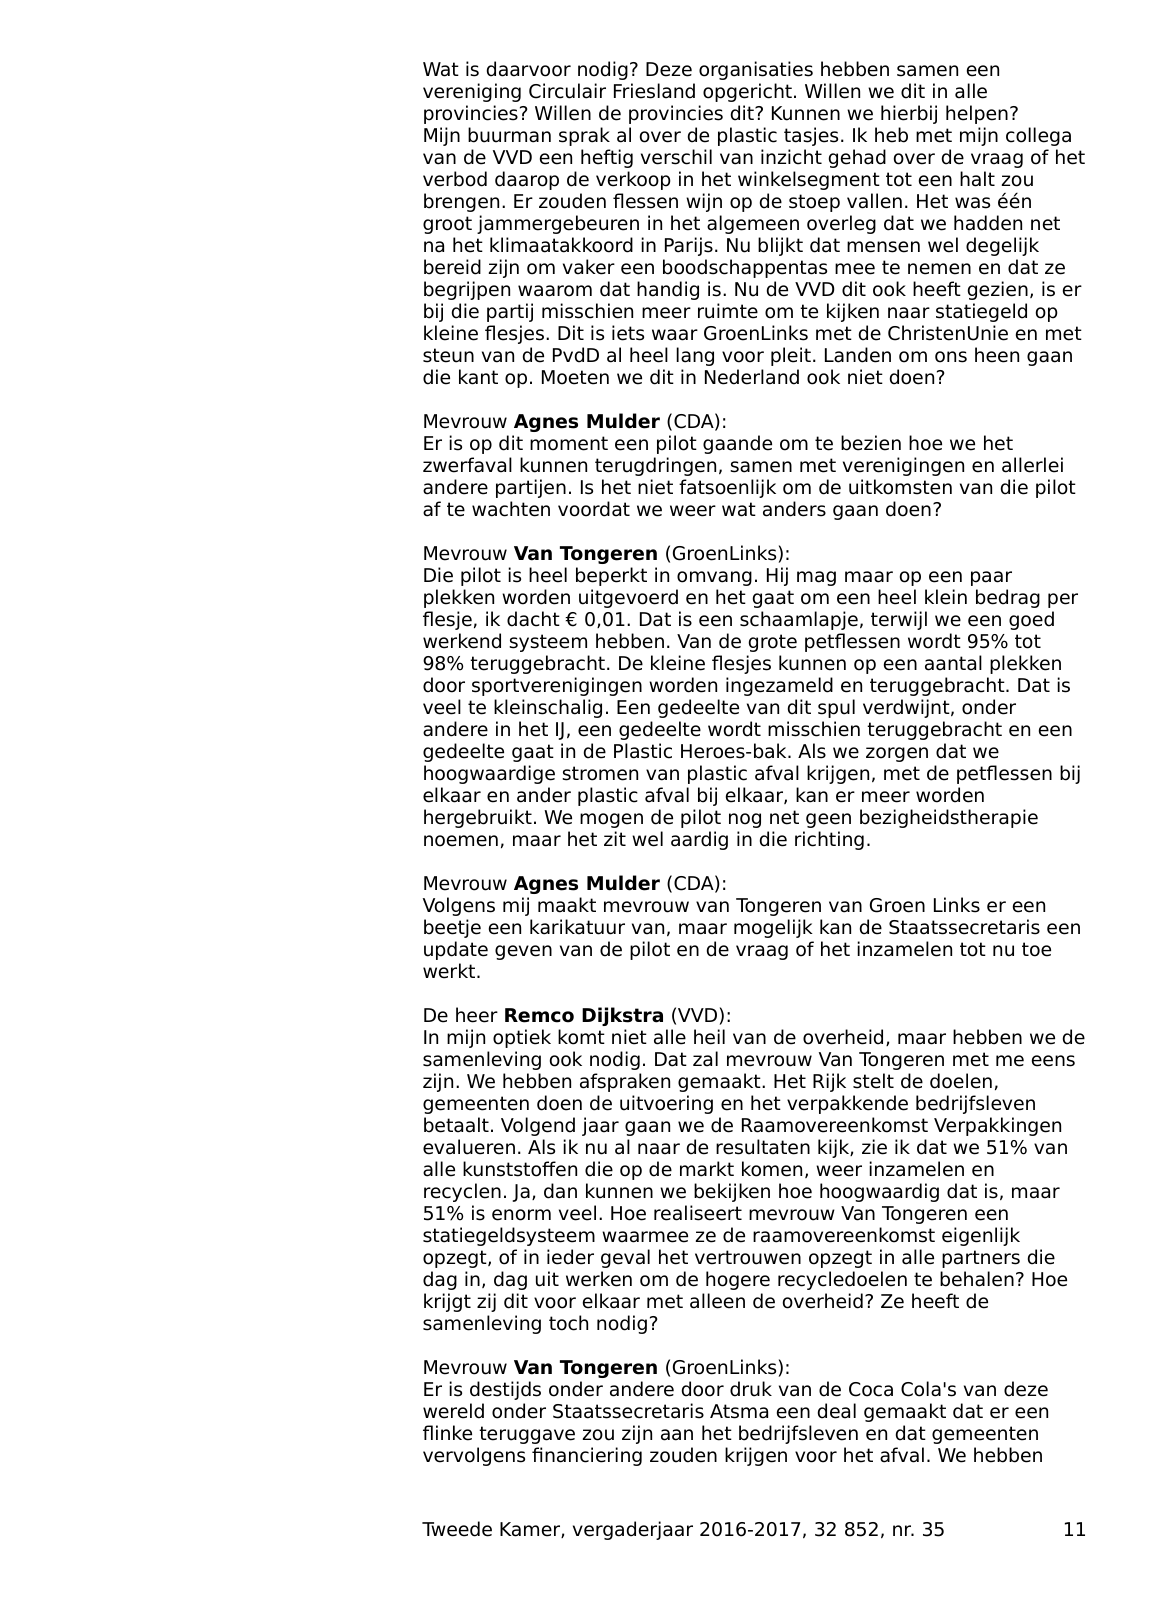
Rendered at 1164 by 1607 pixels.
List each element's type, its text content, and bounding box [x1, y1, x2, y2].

text Mijn buurman sprak al over de plastic tasjes. Ik heb met mijn collega van de VVD een heftig verschil van inzicht gehad over de vraag of het verbod daarop de verkoop in het winkelsegment tot een halt zou brengen. Er zouden flessen wijn op de stoep vallen. Het was één groot jammergebeuren in het algemeen overleg dat we hadden net na het klimaatakkoord in Parijs. Nu blijkt dat mensen wel degelijk bereid zijn om vaker een boodschappentas mee te nemen en dat ze begrijpen waarom dat handig is. Nu de VVD dit ook heeft gezien, is er bij die partij misschien meer ruimte om te kijken naar statiegeld op kleine flesjes. Dit is iets waar GroenLinks met de ChristenUnie en met steun van de PvdD al heel lang voor pleit. Landen om ons heen gaan die kant op. Moeten we dit in Nederland ook niet doen? [422, 125, 1087, 389]
text De heer Remco Dijkstra (VVD): [422, 1005, 1087, 1027]
text Mevrouw Agnes Mulder (CDA): [422, 411, 1087, 433]
text Die pilot is heel beperkt in omvang. Hij mag maar op een paar plekken worden uitgevoerd en het gaat om een heel klein bedrag per flesje, ik dacht € 0,01. Dat is een schaamlapje, terwijl we een goed werkend systeem hebben. Van de grote petflessen wordt 95% tot 98% teruggebracht. De kleine flesjes kunnen op een aantal plekken door sportverenigingen worden ingezameld en teruggebracht. Dat is veel te kleinschalig. Een gedeelte van dit spul verdwijnt, onder andere in het IJ, een gedeelte wordt misschien teruggebracht en een gedeelte gaat in de Plastic Heroes-bak. Als we zorgen dat we hoogwaardige stromen van plastic afval krijgen, met de petflessen bij elkaar en ander plastic afval bij elkaar, kan er meer worden hergebruikt. We mogen de pilot nog net geen bezigheidstherapie noemen, maar het zit wel aardig in die richting. [422, 565, 1087, 851]
text In mijn optiek komt niet alle heil van de overheid, maar hebben we de samenleving ook nodig. Dat zal mevrouw Van Tongeren met me eens zijn. We hebben afspraken gemaakt. Het Rijk stelt de doelen, gemeenten doen de uitvoering en het verpakkende bedrijfsleven betaalt. Volgend jaar gaan we de Raamovereenkomst Verpakkingen evalueren. Als ik nu al naar de resultaten kijk, zie ik dat we 51% van alle kunststoffen die op de markt komen, weer inzamelen en recyclen. Ja, dan kunnen we bekijken hoe hoogwaardig dat is, maar 51% is enorm veel. Hoe realiseert mevrouw Van Tongeren een statiegeldsysteem waarmee ze de raamovereenkomst eigenlijk opzegt, of in ieder geval het vertrouwen opzegt in alle partners die dag in, dag uit werken om de hogere recycledoelen te behalen? Hoe krijgt zij dit voor elkaar met alleen de overheid? Ze heeft de samenleving toch nodig? [422, 1027, 1087, 1335]
text Mevrouw Van Tongeren (GroenLinks): [422, 1357, 1087, 1379]
text Er is destijds onder andere door druk van de Coca Cola's van deze wereld onder Staatssecretaris Atsma een deal gemaakt dat er een flinke teruggave zou zijn aan het bedrijfsleven en dat gemeenten vervolgens financiering zouden krijgen voor het afval. We hebben [422, 1379, 1087, 1467]
text Mevrouw Van Tongeren (GroenLinks): [422, 543, 1087, 565]
text Mevrouw Agnes Mulder (CDA): [422, 873, 1087, 895]
text Volgens mij maakt mevrouw van Tongeren van Groen Links er een beetje een karikatuur van, maar mogelijk kan de Staatssecretaris een update geven van de pilot en de vraag of het inzamelen tot nu toe werkt. [422, 895, 1087, 983]
text Er is op dit moment een pilot gaande om te bezien hoe we het zwerfaval kunnen terugdringen, samen met verenigingen en allerlei andere partijen. Is het niet fatsoenlijk om de uitkomsten van die pilot af te wachten voordat we weer wat anders gaan doen? [422, 433, 1087, 521]
text Wat is daarvoor nodig? Deze organisaties hebben samen een vereniging Circulair Friesland opgericht. Willen we dit in alle provincies? Willen de provincies dit? Kunnen we hierbij helpen? [422, 59, 1087, 125]
